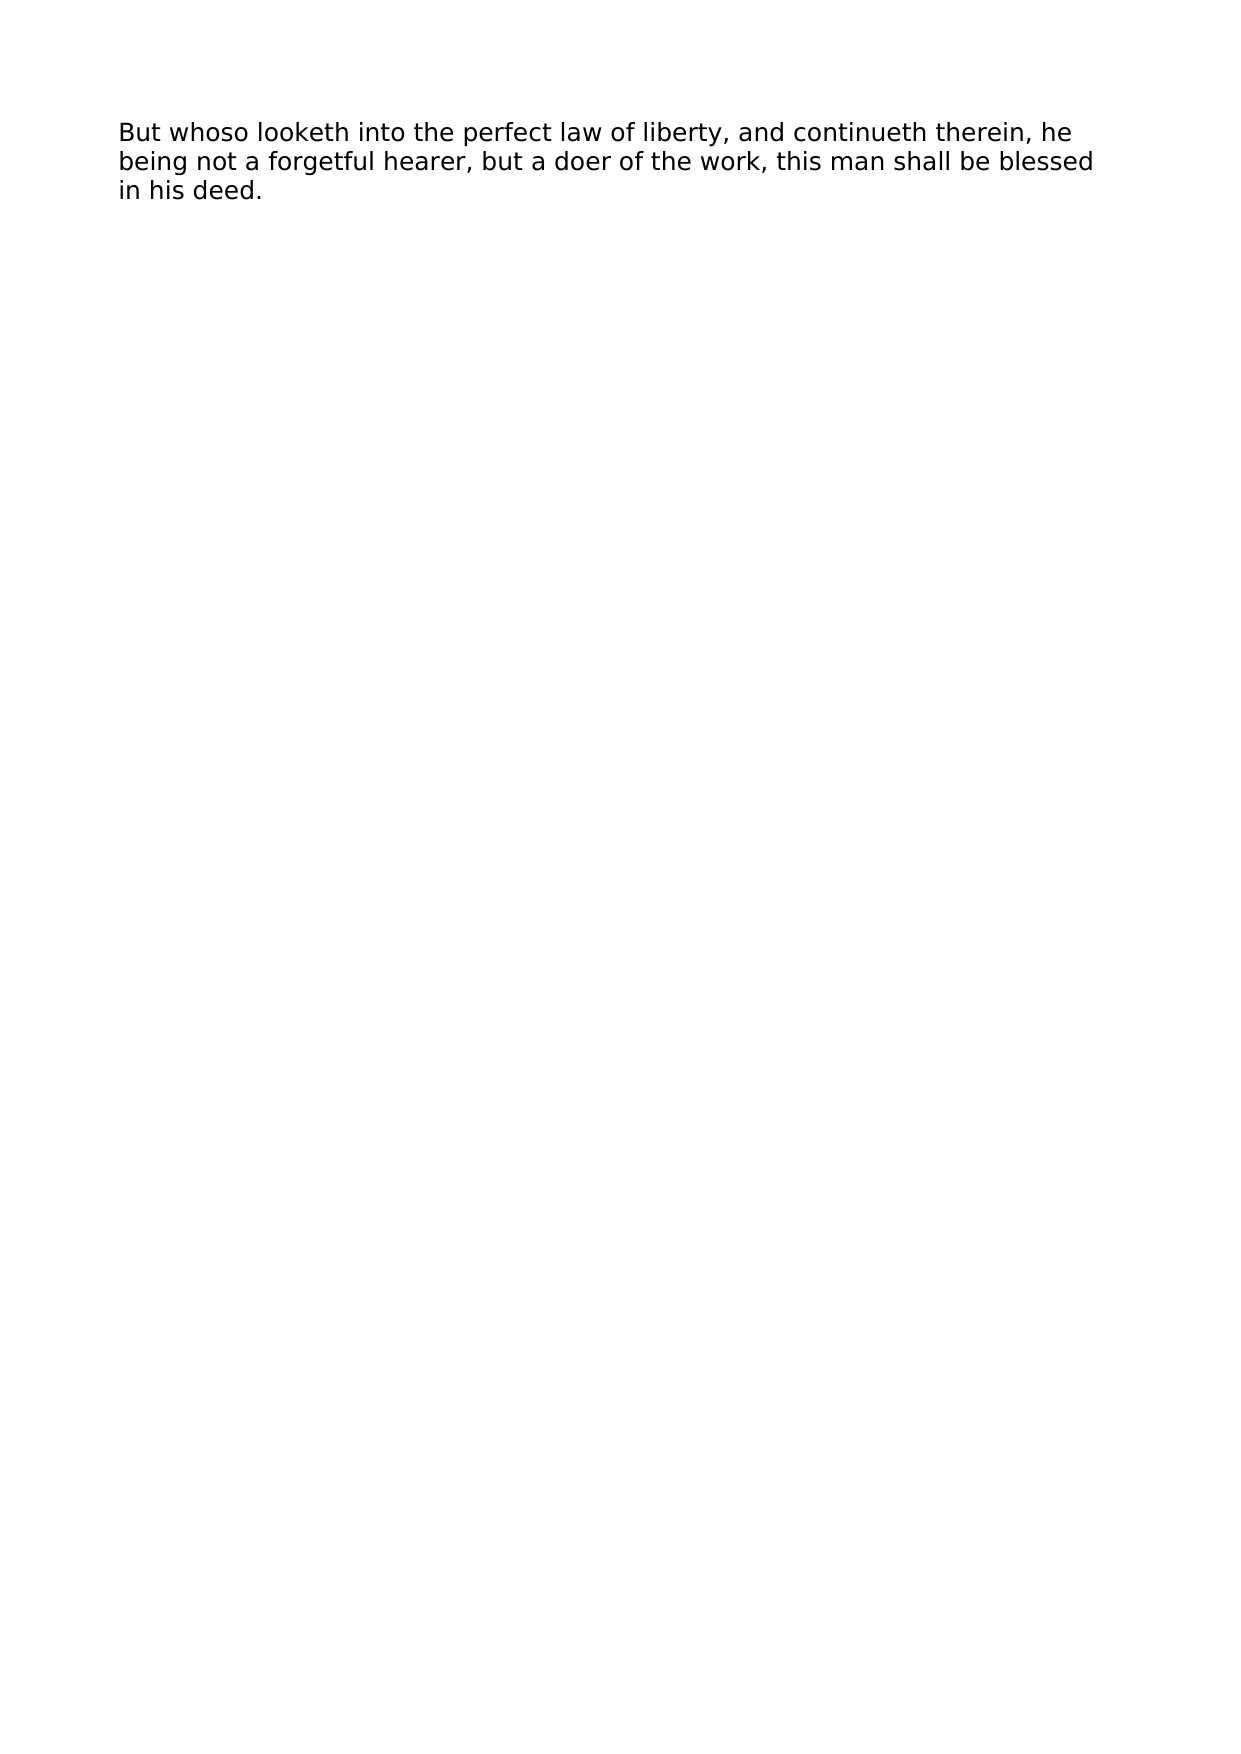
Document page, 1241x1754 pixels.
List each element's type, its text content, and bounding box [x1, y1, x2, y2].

text But whoso looketh into the perfect law of liberty, and continueth therein, he being not a forgetful hearer, but a doer of the work, this man shall be blessed in his deed. [118, 118, 1122, 206]
